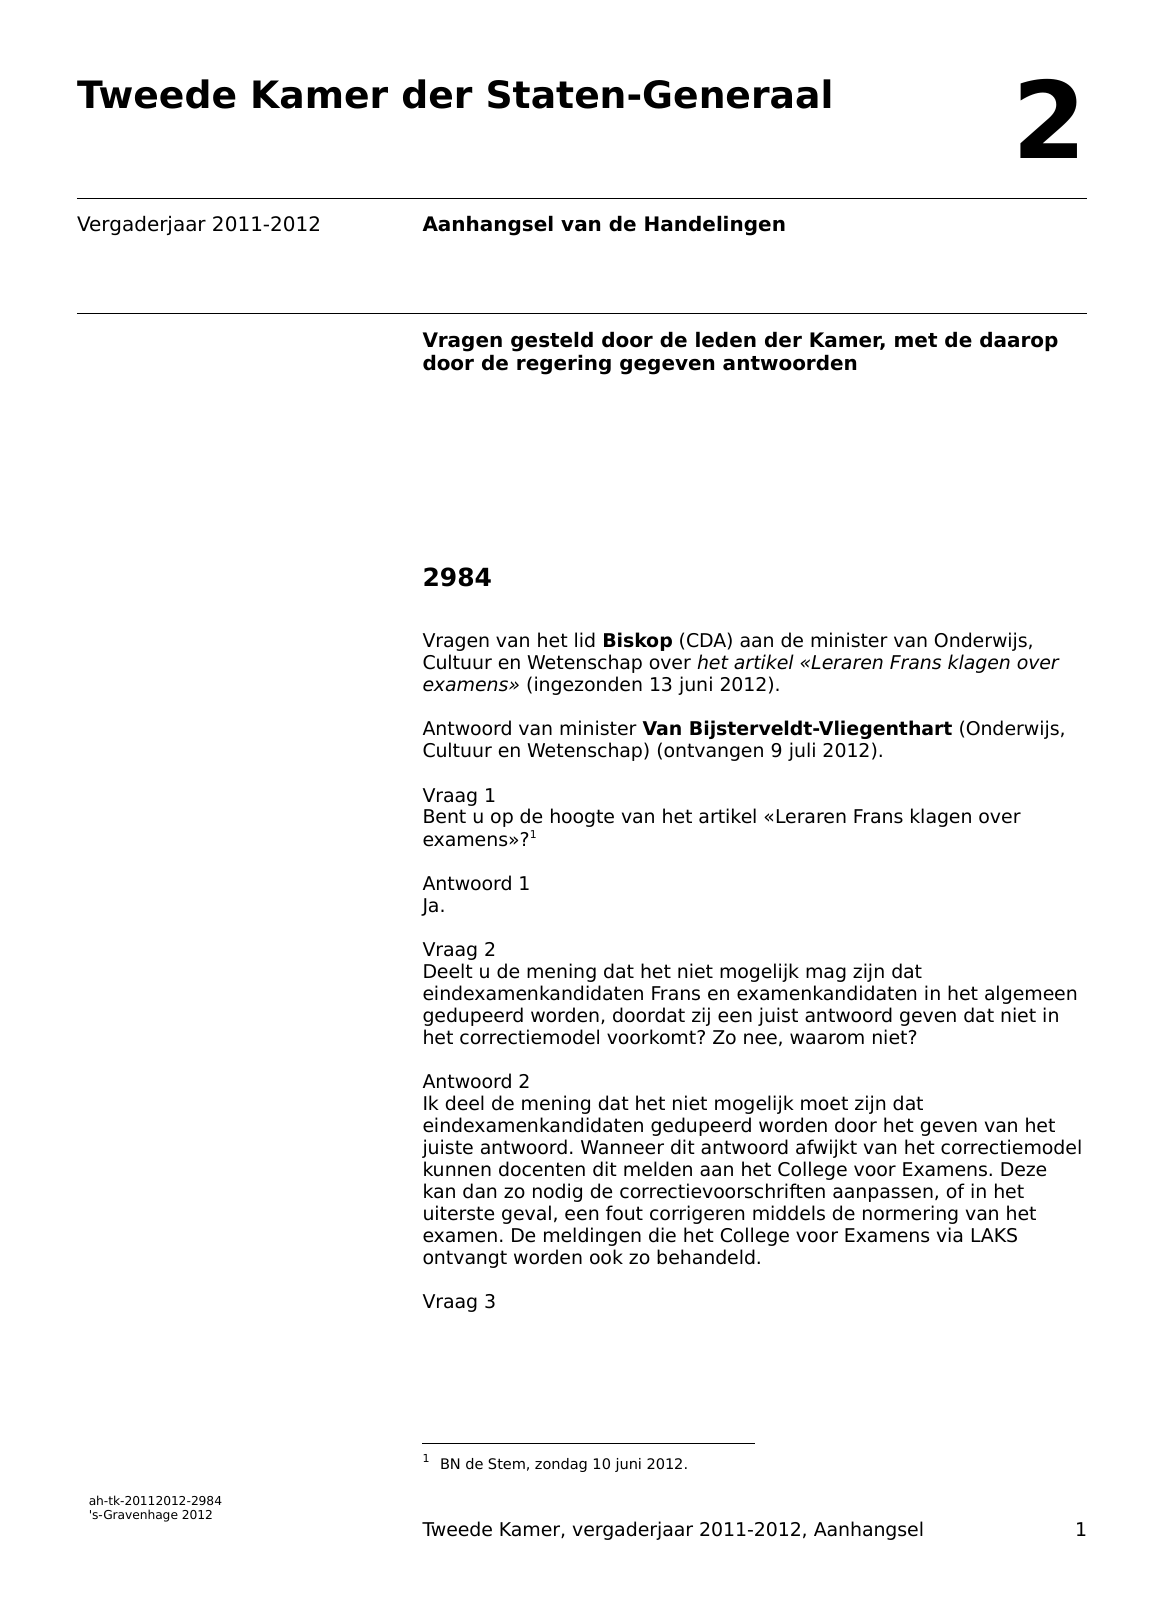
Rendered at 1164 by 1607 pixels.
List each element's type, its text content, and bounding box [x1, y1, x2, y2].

text 's-Gravenhage 2012 [88, 1508, 323, 1522]
text Antwoord 2 [422, 1071, 1087, 1093]
text Antwoord 1 [422, 873, 1087, 894]
text Deelt u de mening dat het niet mogelijk mag zijn dat eindexamenkandidaten Frans en examenkandidaten in het algemeen gedupeerd worden, doordat zij een juist antwoord geven dat niet in het correctiemodel voorkomt? Zo nee, waarom niet? [422, 961, 1087, 1049]
table_cell [77, 314, 422, 375]
text Ja. [422, 894, 1087, 917]
text BN de Stem, zondag 10 juni 2012. [422, 1452, 1087, 1474]
text 2984 [422, 563, 1087, 592]
table_header 2 [886, 59, 1087, 198]
table_cell Vergaderjaar 2011-2012 [77, 199, 422, 313]
text Vraag 2 [422, 939, 1087, 961]
table_cell Vragen gesteld door de leden der Kamer, met de daarop door de regering gegeven antwoorden [422, 314, 1087, 375]
table_cell Aanhangsel van de Handelingen [422, 199, 1087, 313]
text Ik deel de mening dat het niet mogelijk moet zijn dat eindexamenkandidaten gedupeerd worden door het geven van het juiste antwoord. Wanneer dit antwoord afwijkt van het correctiemodel kunnen docenten dit melden aan het College voor Examens. Deze kan dan zo nodig de correctievoorschriften aanpassen, of in het uiterste geval, een fout corrigeren middels de normering van het examen. De meldingen die het College voor Examens via LAKS ontvangt worden ook zo behandeld. [422, 1093, 1087, 1269]
text ah-tk-20112012-2984 [88, 1494, 323, 1508]
text Bent u op de hoogte van het artikel «Leraren Frans klagen over examens»? [422, 806, 1087, 850]
text Vragen van het lid Biskop (CDA) aan de minister van Onderwijs, Cultuur en Wetenschap over het artikel «Leraren Frans klagen over examens» (ingezonden 13 juni 2012). [422, 630, 1087, 696]
text Vraag 3 [422, 1291, 1087, 1313]
text Antwoord van minister Van Bijsterveldt-Vliegenthart (Onderwijs, Cultuur en Wetenschap) (ontvangen 9 juli 2012). [422, 718, 1087, 762]
table_header Tweede Kamer der Staten-Generaal [77, 59, 886, 198]
text Vraag 1 [422, 784, 1087, 806]
